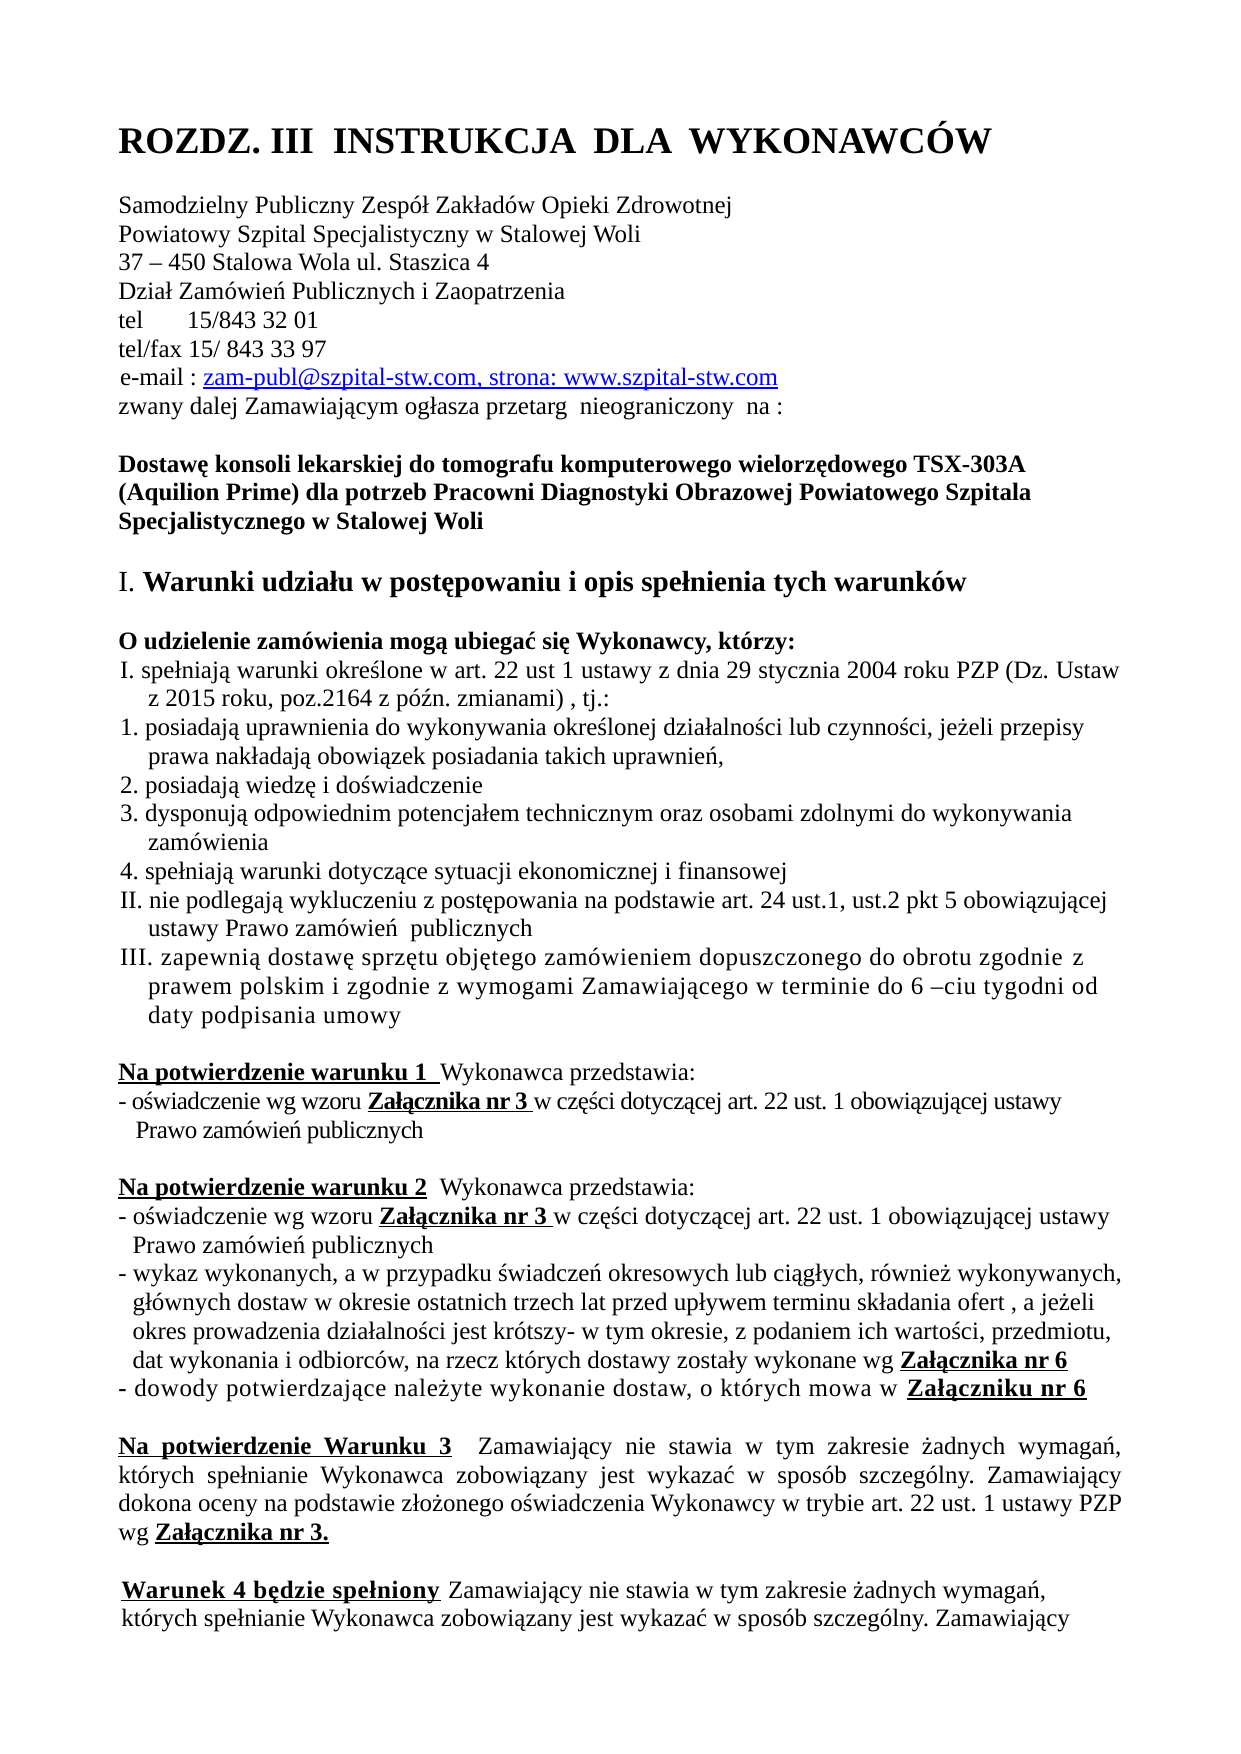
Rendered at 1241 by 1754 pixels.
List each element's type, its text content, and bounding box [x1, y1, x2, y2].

text Na potwierdzenie warunku 1 Wykonawca przedstawia: [118, 1057, 1122, 1086]
subtitle Powiatowy Szpital Specjalistyczny w Stalowej Woli [118, 219, 1122, 247]
text zwany dalej Zamawiającym ogłasza przetarg nieograniczony na : [118, 391, 1122, 420]
subtitle ROZDZ. III INSTRUKCJA DLA WYKONAWCÓW [118, 118, 1122, 161]
text tel/fax 15/ 843 33 97 [118, 334, 1122, 362]
text e-mail : zam-publ@szpital-stw.com, strona: www.szpital-stw.com [120, 362, 1122, 391]
text III. zapewnią dostawę sprzętu objętego zamówieniem dopuszczonego do obrotu zgodnie z prawem polskim i zgodnie z wymogami Zamawiającego w terminie do 6 –ciu tygodni od daty podpisania umowy [120, 942, 1122, 1028]
text - oświadczenie wg wzoru Załącznika nr 3 w części dotyczącej art. 22 ust. 1 obowiązującej ustawy Prawo zamówień publicznych [118, 1201, 1122, 1258]
subtitle Dział Zamówień Publicznych i Zaopatrzenia [118, 276, 1122, 305]
text - dowody potwierdzające należyte wykonanie dostaw, o których mowa w Załączniku nr 6 [118, 1373, 1122, 1402]
text tel 15/843 32 01 [118, 305, 1122, 334]
text - wykaz wykonanych, a w przypadku świadczeń okresowych lub ciągłych, również wykonywanych, głównych dostaw w okresie ostatnich trzech lat przed upływem terminu składania ofert , a jeżeli okres prowadzenia działalności jest krótszy- w tym okresie, z podaniem ich wartości, przedmiotu, dat wykonania i odbiorców, na rzecz których dostawy zostały wykonane wg Załącznika nr 6 [118, 1258, 1122, 1373]
text 4. spełniają warunki dotyczące sytuacji ekonomicznej i finansowej [120, 856, 1122, 885]
text Warunek 4 będzie spełniony Zamawiający nie stawia w tym zakresie żadnych wymagań, których spełnianie Wykonawca zobowiązany jest wykazać w sposób szczególny. Zamawiający [121, 1575, 1122, 1632]
text - oświadczenie wg wzoru Załącznika nr 3 w części dotyczącej art. 22 ust. 1 obowiązującej ustawy Prawo zamówień publicznych [118, 1086, 1122, 1143]
text Na potwierdzenie warunku 2 Wykonawca przedstawia: [118, 1172, 1122, 1201]
subtitle Samodzielny Publiczny Zespół Zakładów Opieki Zdrowotnej [118, 190, 1122, 219]
text 3. dysponują odpowiednim potencjałem technicznym oraz osobami zdolnymi do wykonywania zamówienia [120, 798, 1122, 856]
text I. Warunki udziału w postępowaniu i opis spełnienia tych warunków [118, 564, 1122, 597]
subtitle 37 – 450 Stalowa Wola ul. Staszica 4 [118, 247, 1122, 276]
text 2. posiadają wiedzę i doświadczenie [120, 770, 1122, 798]
text Na potwierdzenie Warunku 3 Zamawiający nie stawia w tym zakresie żadnych wymagań, których spełnianie Wykonawca zobowiązany jest wykazać w sposób szczególny. Zamawiający dokona oceny na podstawie złożonego oświadczenia Wykonawcy w trybie art. 22 ust. 1 ustawy PZP wg Załącznika nr 3. [118, 1431, 1122, 1546]
text II. nie podlegają wykluczeniu z postępowania na podstawie art. 24 ust.1, ust.2 pkt 5 obowiązującej ustawy Prawo zamówień publicznych [120, 885, 1122, 942]
text Dostawę konsoli lekarskiej do tomografu komputerowego wielorzędowego TSX-303A (Aquilion Prime) dla potrzeb Pracowni Diagnostyki Obrazowej Powiatowego Szpitala Specjalistycznego w Stalowej Woli [118, 449, 1122, 535]
text I. spełniają warunki określone w art. 22 ust 1 ustawy z dnia 29 stycznia 2004 roku PZP (Dz. Ustaw z 2015 roku, poz.2164 z późn. zmianami) , tj.: [120, 655, 1122, 712]
text O udzielenie zamówienia mogą ubiegać się Wykonawcy, którzy: [118, 626, 1122, 655]
text 1. posiadają uprawnienia do wykonywania określonej działalności lub czynności, jeżeli przepisy prawa nakładają obowiązek posiadania takich uprawnień, [120, 712, 1122, 770]
